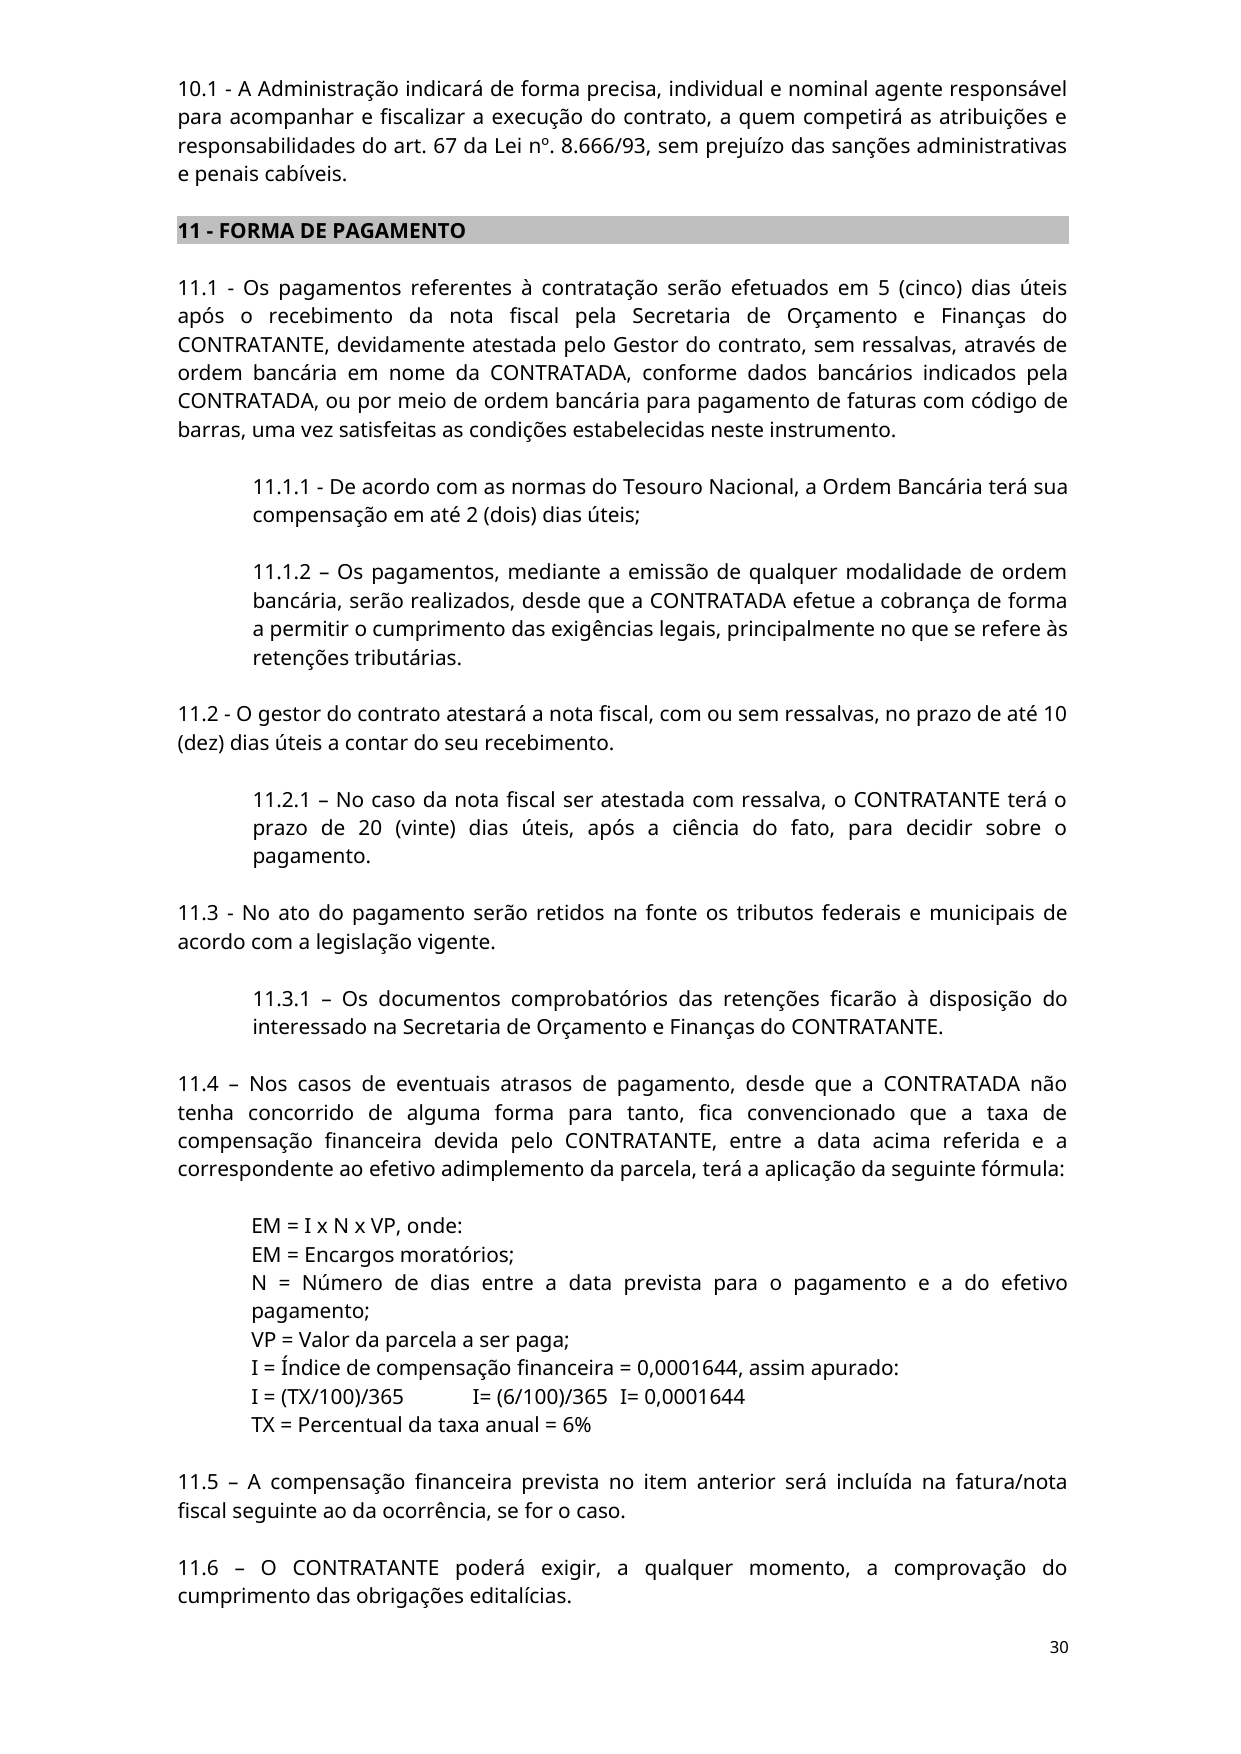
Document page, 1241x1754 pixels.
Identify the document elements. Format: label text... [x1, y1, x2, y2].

text I = (TX/100)/365 I= (6/100)/365 I= 0,0001644 [251, 1382, 1069, 1410]
text TX = Percentual da taxa anual = 6% [251, 1410, 1069, 1439]
text 11.5 – A compensação financeira prevista no item anterior será incluída na fatura/nota fiscal seguinte ao da ocorrência, se for o caso. [177, 1467, 1069, 1524]
text 11.3 - No ato do pagamento serão retidos na fonte os tributos federais e municipais de acordo com a legislação vigente. [177, 898, 1069, 955]
text 11 - FORMA DE PAGAMENTO [177, 216, 1069, 244]
text 11.1.2 – Os pagamentos, mediante a emissão de qualquer modalidade de ordem bancária, serão realizados, desde que a CONTRATADA efetue a cobrança de forma a permitir o cumprimento das exigências legais, principalmente no que se refere às retenções tributárias. [252, 557, 1069, 671]
text 10.1 - A Administração indicará de forma precisa, individual e nominal agente responsável para acompanhar e fiscalizar a execução do contrato, a quem competirá as atribuições e responsabilidades do art. 67 da Lei nº. 8.666/93, sem prejuízo das sanções administrativas e penais cabíveis. [177, 74, 1069, 188]
text N = Número de dias entre a data prevista para o pagamento e a do efetivo pagamento; [251, 1268, 1069, 1325]
text VP = Valor da parcela a ser paga; [251, 1325, 1069, 1353]
text 11.3.1 – Os documentos comprobatórios das retenções ficarão à disposição do interessado na Secretaria de Orçamento e Finanças do CONTRATANTE. [252, 984, 1069, 1041]
text EM = Encargos moratórios; [251, 1240, 1069, 1268]
text 11.2 - O gestor do contrato atestará a nota fiscal, com ou sem ressalvas, no prazo de até 10 (dez) dias úteis a contar do seu recebimento. [177, 699, 1069, 756]
text EM = I x N x VP, onde: [251, 1211, 1069, 1240]
text I = Índice de compensação financeira = 0,0001644, assim apurado: [251, 1353, 1069, 1382]
text 11.2.1 – No caso da nota fiscal ser atestada com ressalva, o CONTRATANTE terá o prazo de 20 (vinte) dias úteis, após a ciência do fato, para decidir sobre o pagamento. [252, 785, 1069, 870]
text 11.1.1 - De acordo com as normas do Tesouro Nacional, a Ordem Bancária terá sua compensação em até 2 (dois) dias úteis; [252, 472, 1069, 529]
text 11.6 – O CONTRATANTE poderá exigir, a qualquer momento, a comprovação do cumprimento das obrigações editalícias. [177, 1553, 1069, 1609]
text 11.4 – Nos casos de eventuais atrasos de pagamento, desde que a CONTRATADA não tenha concorrido de alguma forma para tanto, fica convencionado que a taxa de compensação financeira devida pelo CONTRATANTE, entre a data acima referida e a correspondente ao efetivo adimplemento da parcela, terá a aplicação da seguinte fórmula: [177, 1069, 1069, 1183]
text 11.1 - Os pagamentos referentes à contratação serão efetuados em 5 (cinco) dias úteis após o recebimento da nota fiscal pela Secretaria de Orçamento e Finanças do CONTRATANTE, devidamente atestada pelo Gestor do contrato, sem ressalvas, através de ordem bancária em nome da CONTRATADA, conforme dados bancários indicados pela CONTRATADA, ou por meio de ordem bancária para pagamento de faturas com código de barras, uma vez satisfeitas as condições estabelecidas neste instrumento. [177, 273, 1069, 443]
